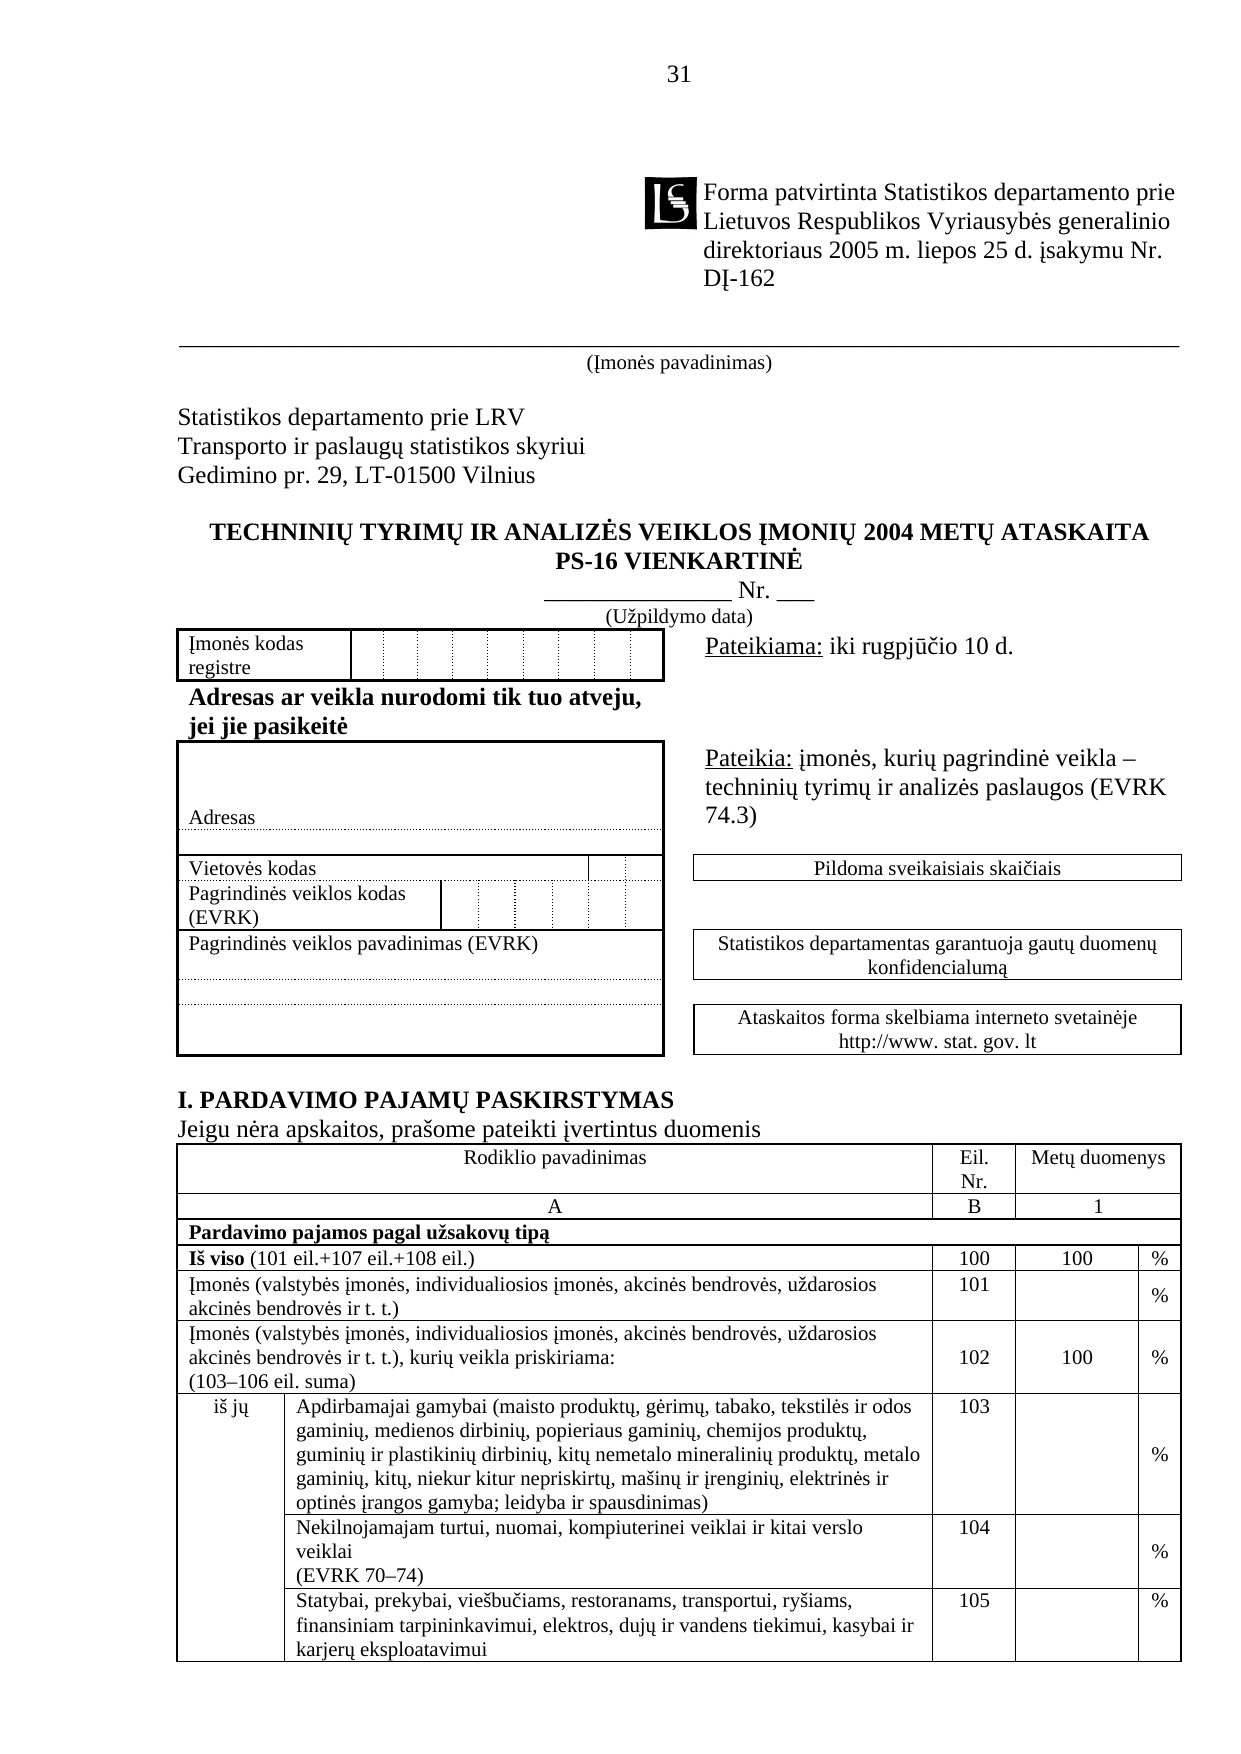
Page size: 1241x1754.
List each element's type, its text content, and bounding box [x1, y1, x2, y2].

table_cell % [1139, 1246, 1180, 1270]
table_cell [1016, 1394, 1138, 1514]
table_cell [665, 740, 694, 829]
table_header [559, 631, 594, 679]
table_cell 105 [933, 1589, 1015, 1661]
text (Įmonės pavadinimas) [177, 350, 1181, 374]
table_cell Pagrindinės veiklos kodas (EVRK) [179, 880, 440, 929]
table_header [524, 631, 559, 679]
table_cell Pildoma sveikaisiais skaičiais [694, 855, 1181, 880]
table_cell Statistikos departamentas garantuoja gautų duomenų konfidencialumą [694, 930, 1181, 979]
table_cell Adresas ar veikla nurodomi tik tuo atveju, jei jie pasikeitė [177, 682, 663, 740]
table_cell 101 [933, 1271, 1015, 1319]
table_cell iš jų [178, 1394, 284, 1661]
text Gedimino pr. 29, LT-01500 Vilnius [177, 460, 1181, 489]
table_cell B [933, 1194, 1015, 1218]
table_cell [179, 979, 662, 1004]
text Transporto ir paslaugų statistikos skyriui [177, 431, 1181, 460]
table_cell Statybai, prekybai, viešbučiams, restoranams, transportui, ryšiams, finansiniam tarpininkavimui, elektros, dujų ir vandens tiekimui, kasybai ir karjerų eksploatavimui [285, 1589, 932, 1661]
text Statistikos departamento prie LRV [177, 402, 1181, 431]
table_header [488, 631, 523, 679]
table_cell Adresas [179, 743, 662, 829]
table_cell [665, 1004, 693, 1053]
table_cell 1 [1016, 1194, 1180, 1218]
table_cell % [1139, 1394, 1180, 1514]
table_cell A [178, 1194, 932, 1218]
table_cell [442, 880, 478, 929]
table_cell Įmonės (valstybės įmonės, individualiosios įmonės, akcinės bendrovės, uždarosios akcinės bendrovės ir t. t.) [178, 1271, 932, 1319]
table_cell 100 [1016, 1246, 1138, 1270]
table_header Rodiklio pavadinimas [178, 1145, 932, 1193]
table_header [630, 631, 662, 679]
table_cell [515, 880, 552, 929]
table_header Metų duomenys [1016, 1145, 1180, 1193]
text Forma patvirtinta Statistikos departamento prie Lietuvos Respublikos Vyriausybės generalinio direktoriaus 2005 m. liepos 25 d. įsakymu Nr. DĮ-162 [703, 177, 1187, 292]
table_header Eil. Nr. [933, 1145, 1015, 1193]
table_cell % [1139, 1515, 1180, 1587]
table_cell [1016, 1271, 1138, 1319]
table_cell 103 [933, 1394, 1015, 1514]
table_cell % [1139, 1589, 1180, 1661]
table_cell [694, 679, 1181, 740]
table_cell [694, 881, 1181, 929]
table_cell [179, 1004, 662, 1053]
table_cell Vietovės kodas [179, 856, 588, 880]
table_cell [665, 929, 693, 979]
table_cell Įmonės (valstybės įmonės, individualiosios įmonės, akcinės bendrovės, uždarosios akcinės bendrovės ir t. t.), kurių veikla priskiriama: (103–106 eil. suma) [178, 1321, 932, 1393]
table_cell [1016, 1515, 1138, 1587]
table_header Pateikiama: iki rugpjūčio 10 d. [694, 628, 1181, 679]
table_cell 104 [933, 1515, 1015, 1587]
table_cell [664, 679, 694, 740]
text TECHNINIŲ TYRIMŲ IR ANALIZĖS VEIKLOS ĮMONIŲ 2004 METŲ ATASKAITA [177, 517, 1181, 546]
table_cell % [1139, 1271, 1180, 1319]
table_cell Pateikia: įmonės, kurių pagrindinė veikla – techninių tyrimų ir analizės paslaugos (EVRK 74.3) [694, 740, 1181, 829]
text Jeigu nėra apskaitos, prašome pateikti įvertintus duomenis [177, 1114, 1181, 1143]
table_cell [589, 880, 626, 929]
table_header [594, 631, 630, 679]
table_header [384, 631, 417, 679]
table_cell % [1139, 1321, 1180, 1393]
table_cell [626, 856, 662, 880]
table_cell Nekilnojamajam turtui, nuomai, kompiuterinei veiklai ir kitai verslo veiklai (EVRK 70–74) [285, 1515, 932, 1587]
table_cell Ataskaitos forma skelbiama interneto svetainėje http://www. stat. gov. lt [695, 1005, 1180, 1053]
table_header Įmonės kodas registre [179, 631, 350, 679]
table_cell Pardavimo pajamos pagal užsakovų tipą [178, 1220, 1180, 1244]
table_cell Pagrindinės veiklos pavadinimas (EVRK) [179, 931, 662, 979]
table_cell [665, 854, 693, 880]
table_cell [179, 829, 662, 854]
text (Užpildymo data) [177, 604, 1181, 628]
text _______________ Nr. ___ [177, 575, 1181, 604]
text ________________________________________________________________________________ [177, 321, 1181, 350]
table_cell [626, 880, 662, 929]
table_header [417, 631, 452, 679]
table_cell 102 [933, 1321, 1015, 1393]
table_cell Apdirbamajai gamybai (maisto produktų, gėrimų, tabako, tekstilės ir odos gaminių, medienos dirbinių, popieriaus gaminių, chemijos produktų, guminių ir plastikinių dirbinių, kitų nemetalo mineralinių produktų, metalo gaminių, kitų, niekur kitur nepriskirtų, mašinų ir įrenginių, elektrinės ir optinės įrangos gamyba; leidyba ir spausdinimas) [285, 1394, 932, 1514]
table_cell [665, 979, 694, 1004]
table_cell [589, 856, 626, 880]
table_header [665, 628, 694, 679]
table_cell [665, 829, 694, 854]
table_cell Iš viso (101 eil.+107 eil.+108 eil.) [178, 1246, 932, 1270]
table_cell [694, 980, 1181, 1004]
table_cell 100 [1016, 1321, 1138, 1393]
text I. Pardavimo pajamų paskirstymas [177, 1085, 1181, 1114]
table_header [453, 631, 488, 679]
table_cell [552, 880, 589, 929]
table_cell [694, 829, 1181, 854]
table_cell [665, 880, 694, 929]
table_header [352, 631, 384, 679]
text PS-16 VIENKARTINĖ [177, 546, 1181, 575]
table_cell [1016, 1589, 1138, 1661]
table_cell [478, 880, 515, 929]
table_cell 100 [933, 1246, 1015, 1270]
